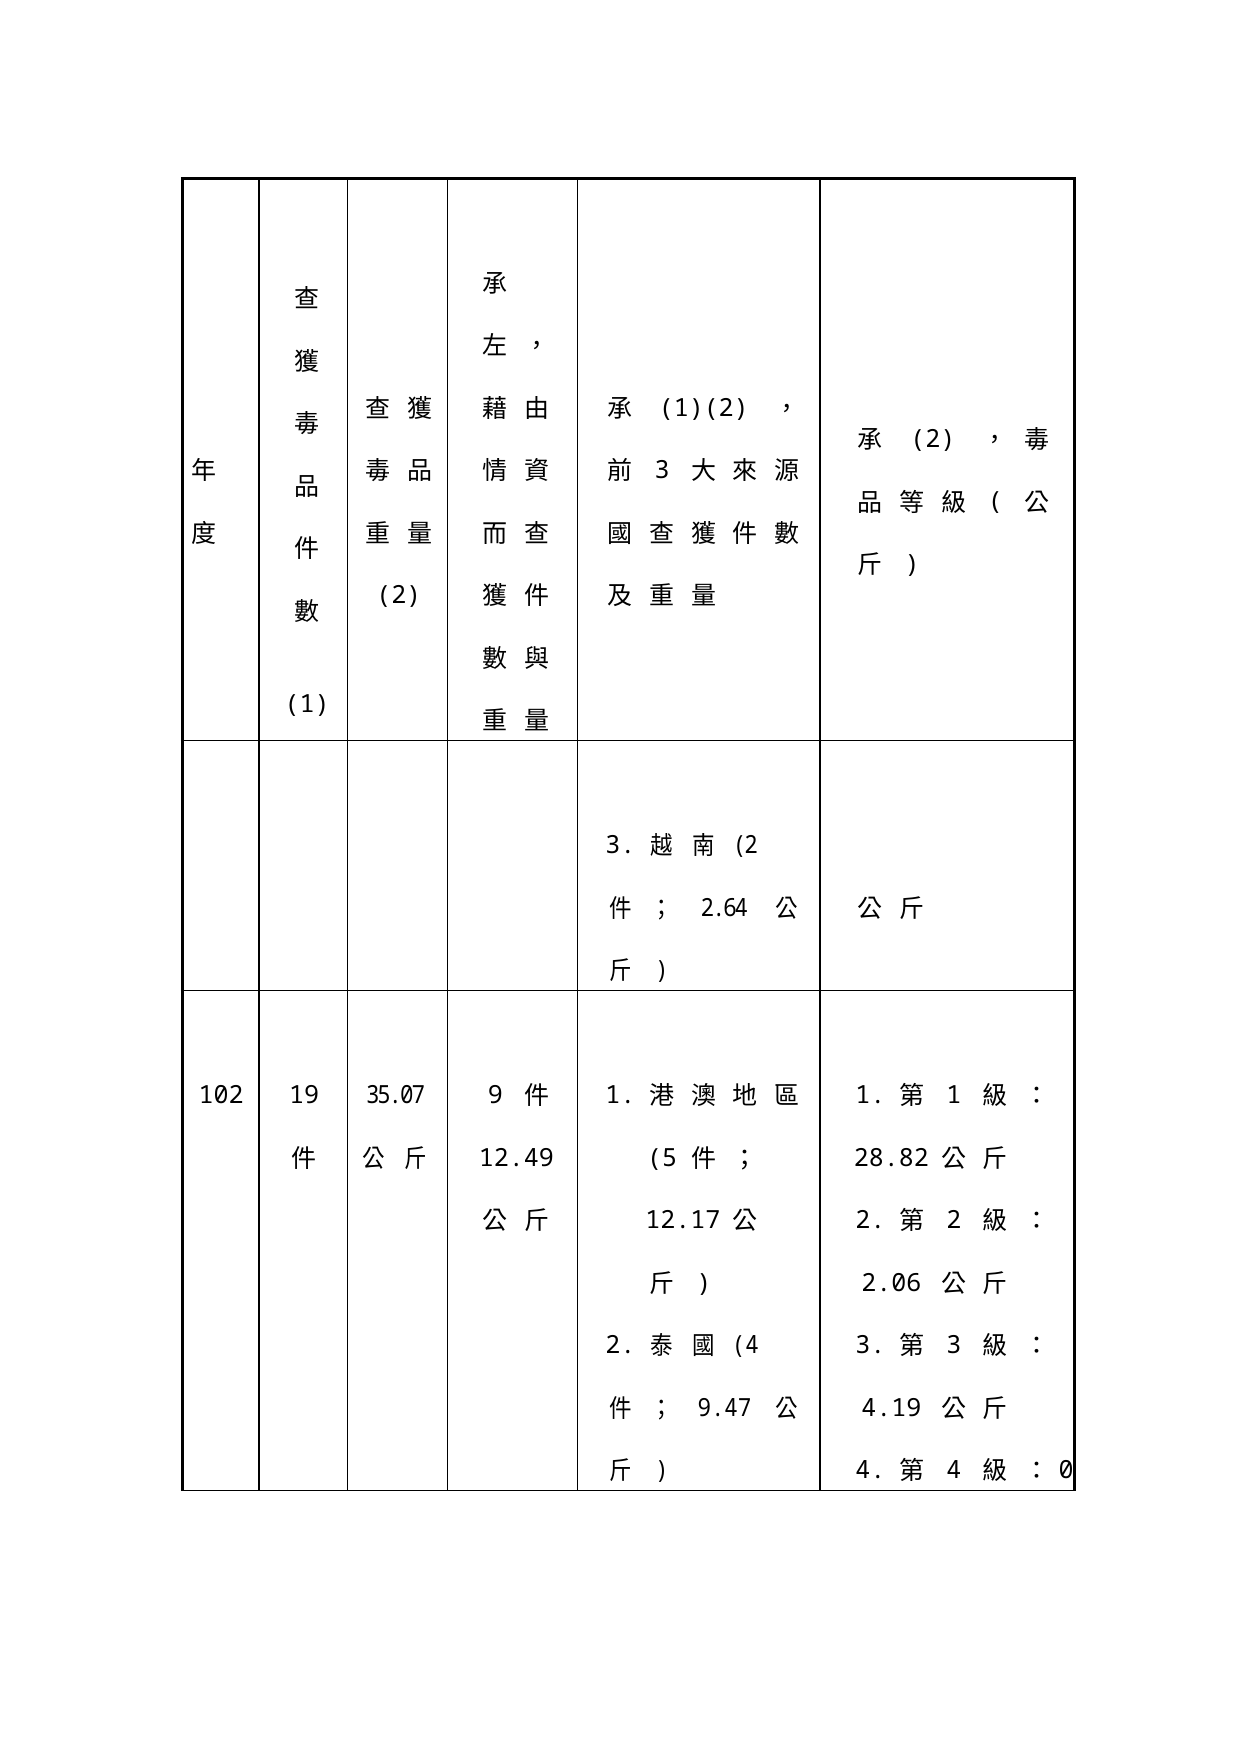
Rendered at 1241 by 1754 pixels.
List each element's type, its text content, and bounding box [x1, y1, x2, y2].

table_cell 1.第1級：28.82公斤 2.第2級：2.06公斤 3.第3級：4.19公斤 4.第4級：0 [821, 991, 1073, 1490]
table_header 承左，藉由情資而查獲件數與重量 [448, 180, 577, 740]
table_cell 1.港澳地區(5件；12.17公斤) 2.泰國(4件；9.47公斤) [578, 991, 819, 1490]
table_cell 102 [184, 991, 258, 1490]
table_cell [184, 741, 258, 990]
table_cell 公斤 [821, 741, 1073, 990]
table_header 承(2)，毒品等級(公斤) [821, 180, 1073, 740]
table_cell 19件 [260, 991, 347, 1490]
table_cell 9件 12.49公斤 [448, 991, 577, 1490]
table_cell [448, 741, 577, 990]
table_cell 3.越南(2件；2.64公斤) [578, 741, 819, 990]
table_header 查獲毒品重量 (2) [348, 180, 447, 740]
table_header 查獲毒品件數 (1) [260, 180, 347, 740]
table_cell [260, 741, 347, 990]
table_header 承(1)(2)，前3大來源國查獲件數及重量 [578, 180, 819, 740]
table_cell [348, 741, 447, 990]
table_header 年度 [184, 180, 258, 740]
table_cell 35.07公斤 [348, 991, 447, 1490]
